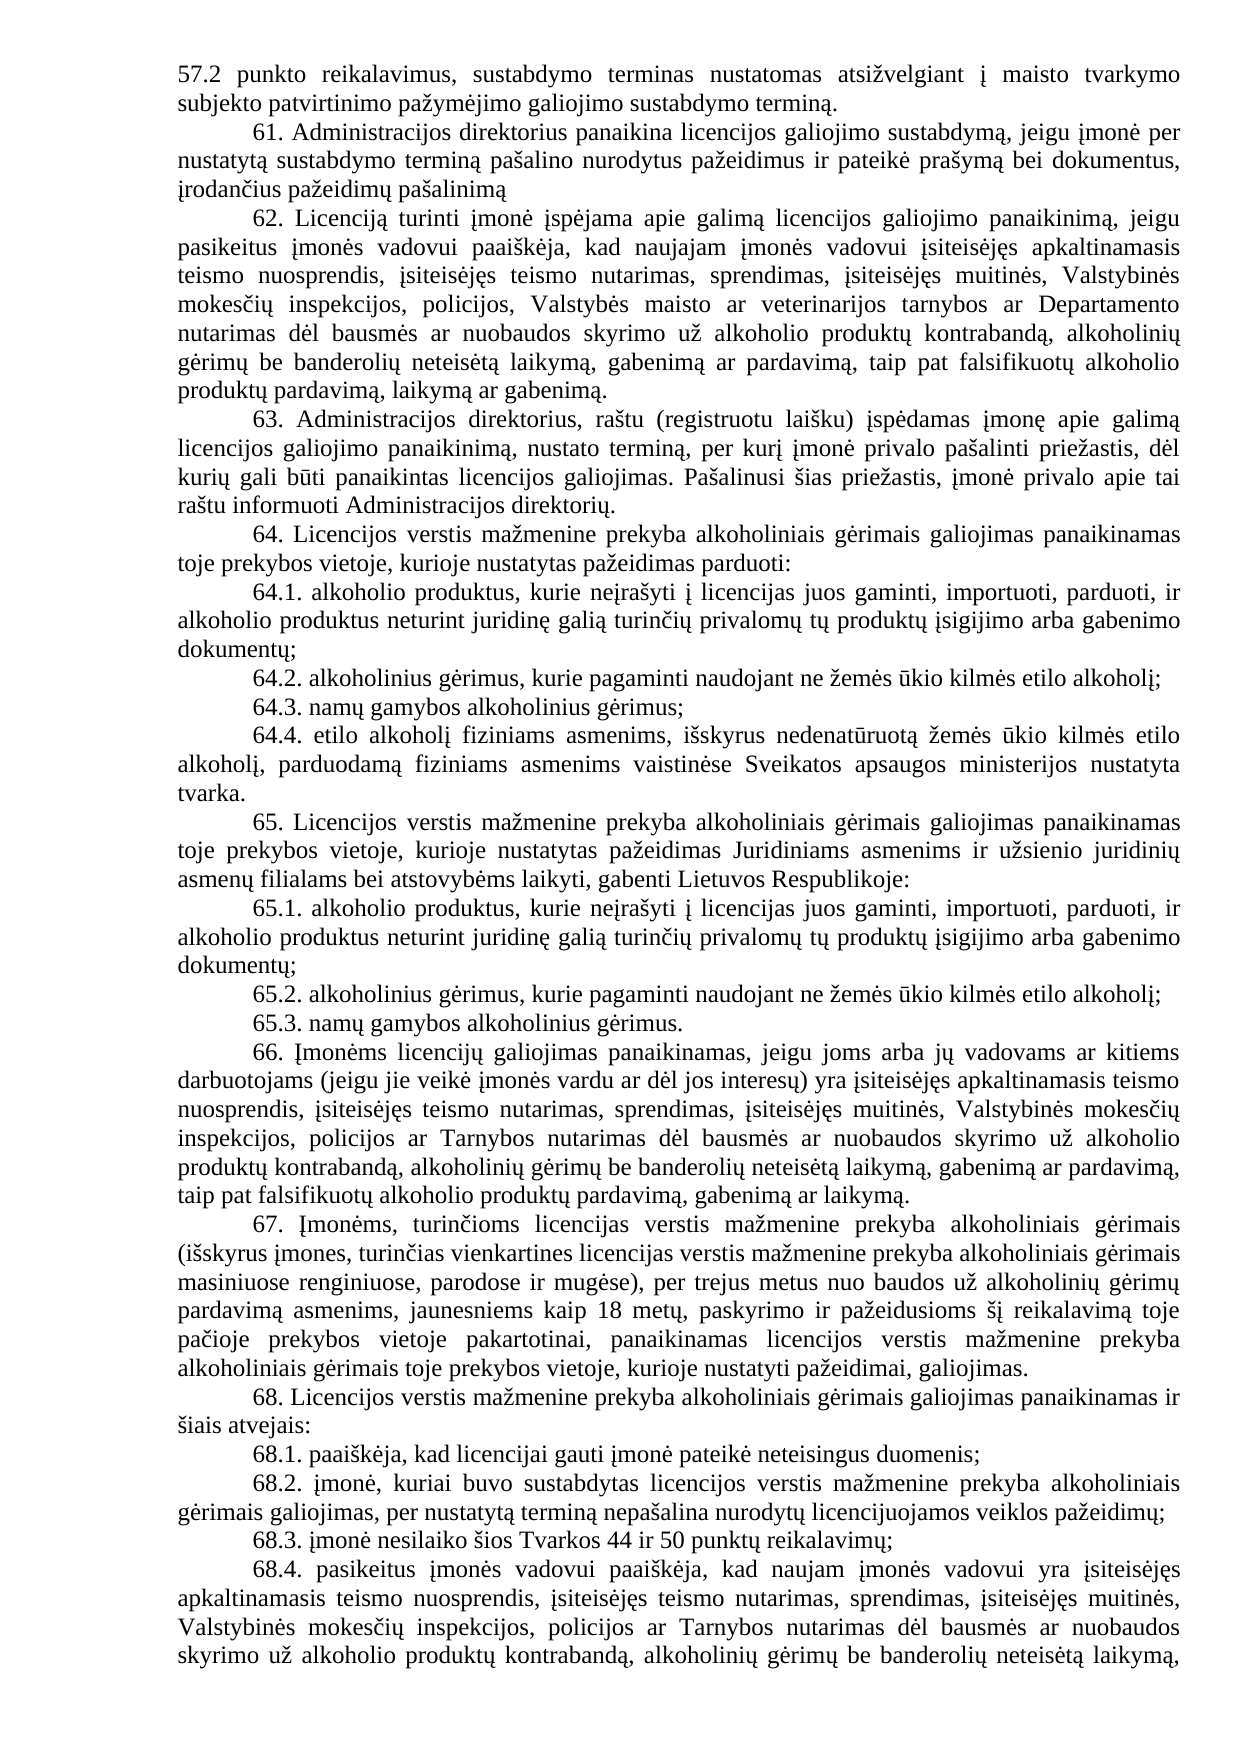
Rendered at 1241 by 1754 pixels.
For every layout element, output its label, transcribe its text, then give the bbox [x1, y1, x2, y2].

text 65.1. alkoholio produktus, kurie neįrašyti į licencijas juos gaminti, importuoti, parduoti, ir alkoholio produktus neturint juridinę galią turinčių privalomų tų produktų įsigijimo arba gabenimo dokumentų; [177, 893, 1181, 979]
text 64.1. alkoholio produktus, kurie neįrašyti į licencijas juos gaminti, importuoti, parduoti, ir alkoholio produktus neturint juridinę galią turinčių privalomų tų produktų įsigijimo arba gabenimo dokumentų; [177, 577, 1181, 663]
text 68.2. įmonė, kuriai buvo sustabdytas licencijos verstis mažmenine prekyba alkoholiniais gėrimais galiojimas, per nustatytą terminą nepašalina nurodytų licencijuojamos veiklos pažeidimų; [177, 1468, 1181, 1525]
text 64. Licencijos verstis mažmenine prekyba alkoholiniais gėrimais galiojimas panaikinamas toje prekybos vietoje, kurioje nustatytas pažeidimas parduoti: [177, 519, 1181, 577]
text 66. Įmonėms licencijų galiojimas panaikinamas, jeigu joms arba jų vadovams ar kitiems darbuotojams (jeigu jie veikė įmonės vardu ar dėl jos interesų) yra įsiteisėjęs apkaltinamasis teismo nuosprendis, įsiteisėjęs teismo nutarimas, sprendimas, įsiteisėjęs muitinės, Valstybinės mokesčių inspekcijos, policijos ar Tarnybos nutarimas dėl bausmės ar nuobaudos skyrimo už alkoholio produktų kontrabandą, alkoholinių gėrimų be banderolių neteisėtą laikymą, gabenimą ar pardavimą, taip pat falsifikuotų alkoholio produktų pardavimą, gabenimą ar laikymą. [177, 1037, 1181, 1209]
text 68. Licencijos verstis mažmenine prekyba alkoholiniais gėrimais galiojimas panaikinamas ir šiais atvejais: [177, 1382, 1181, 1439]
text 63. Administracijos direktorius, raštu (registruotu laišku) įspėdamas įmonę apie galimą licencijos galiojimo panaikinimą, nustato terminą, per kurį įmonė privalo pašalinti priežastis, dėl kurių gali būti panaikintas licencijos galiojimas. Pašalinusi šias priežastis, įmonė privalo apie tai raštu informuoti Administracijos direktorių. [177, 404, 1181, 519]
text 68.1. paaiškėja, kad licencijai gauti įmonė pateikė neteisingus duomenis; [177, 1439, 1181, 1468]
text 62. Licenciją turinti įmonė įspėjama apie galimą licencijos galiojimo panaikinimą, jeigu pasikeitus įmonės vadovui paaiškėja, kad naujajam įmonės vadovui įsiteisėjęs apkaltinamasis teismo nuosprendis, įsiteisėjęs teismo nutarimas, sprendimas, įsiteisėjęs muitinės, Valstybinės mokesčių inspekcijos, policijos, Valstybės maisto ar veterinarijos tarnybos ar Departamento nutarimas dėl bausmės ar nuobaudos skyrimo už alkoholio produktų kontrabandą, alkoholinių gėrimų be banderolių neteisėtą laikymą, gabenimą ar pardavimą, taip pat falsifikuotų alkoholio produktų pardavimą, laikymą ar gabenimą. [177, 203, 1181, 404]
text 61. Administracijos direktorius panaikina licencijos galiojimo sustabdymą, jeigu įmonė per nustatytą sustabdymo terminą pašalino nurodytus pažeidimus ir pateikė prašymą bei dokumentus, įrodančius pažeidimų pašalinimą [177, 117, 1181, 203]
text 68.3. įmonė nesilaiko šios Tvarkos 44 ir 50 punktų reikalavimų; [177, 1525, 1181, 1554]
text 65. Licencijos verstis mažmenine prekyba alkoholiniais gėrimais galiojimas panaikinamas toje prekybos vietoje, kurioje nustatytas pažeidimas Juridiniams asmenims ir užsienio juridinių asmenų filialams bei atstovybėms laikyti, gabenti Lietuvos Respublikoje: [177, 807, 1181, 893]
text 64.4. etilo alkoholį fiziniams asmenims, išskyrus nedenatūruotą žemės ūkio kilmės etilo alkoholį, parduodamą fiziniams asmenims vaistinėse Sveikatos apsaugos ministerijos nustatyta tvarka. [177, 720, 1181, 807]
text 65.3. namų gamybos alkoholinius gėrimus. [177, 1008, 1181, 1037]
text 57.2 punkto reikalavimus, sustabdymo terminas nustatomas atsižvelgiant į maisto tvarkymo subjekto patvirtinimo pažymėjimo galiojimo sustabdymo terminą. [177, 59, 1181, 117]
text 65.2. alkoholinius gėrimus, kurie pagaminti naudojant ne žemės ūkio kilmės etilo alkoholį; [177, 979, 1181, 1008]
text 67. Įmonėms, turinčioms licencijas verstis mažmenine prekyba alkoholiniais gėrimais (išskyrus įmones, turinčias vienkartines licencijas verstis mažmenine prekyba alkoholiniais gėrimais masiniuose renginiuose, parodose ir mugėse), per trejus metus nuo baudos už alkoholinių gėrimų pardavimą asmenims, jaunesniems kaip 18 metų, paskyrimo ir pažeidusioms šį reikalavimą toje pačioje prekybos vietoje pakartotinai, panaikinamas licencijos verstis mažmenine prekyba alkoholiniais gėrimais toje prekybos vietoje, kurioje nustatyti pažeidimai, galiojimas. [177, 1209, 1181, 1382]
text 64.3. namų gamybos alkoholinius gėrimus; [177, 692, 1181, 720]
text 68.4. pasikeitus įmonės vadovui paaiškėja, kad naujam įmonės vadovui yra įsiteisėjęs apkaltinamasis teismo nuosprendis, įsiteisėjęs teismo nutarimas, sprendimas, įsiteisėjęs muitinės, Valstybinės mokesčių inspekcijos, policijos ar Tarnybos nutarimas dėl bausmės ar nuobaudos skyrimo už alkoholio produktų kontrabandą, alkoholinių gėrimų be banderolių neteisėtą laikymą, [177, 1554, 1181, 1669]
text 64.2. alkoholinius gėrimus, kurie pagaminti naudojant ne žemės ūkio kilmės etilo alkoholį; [177, 663, 1181, 692]
